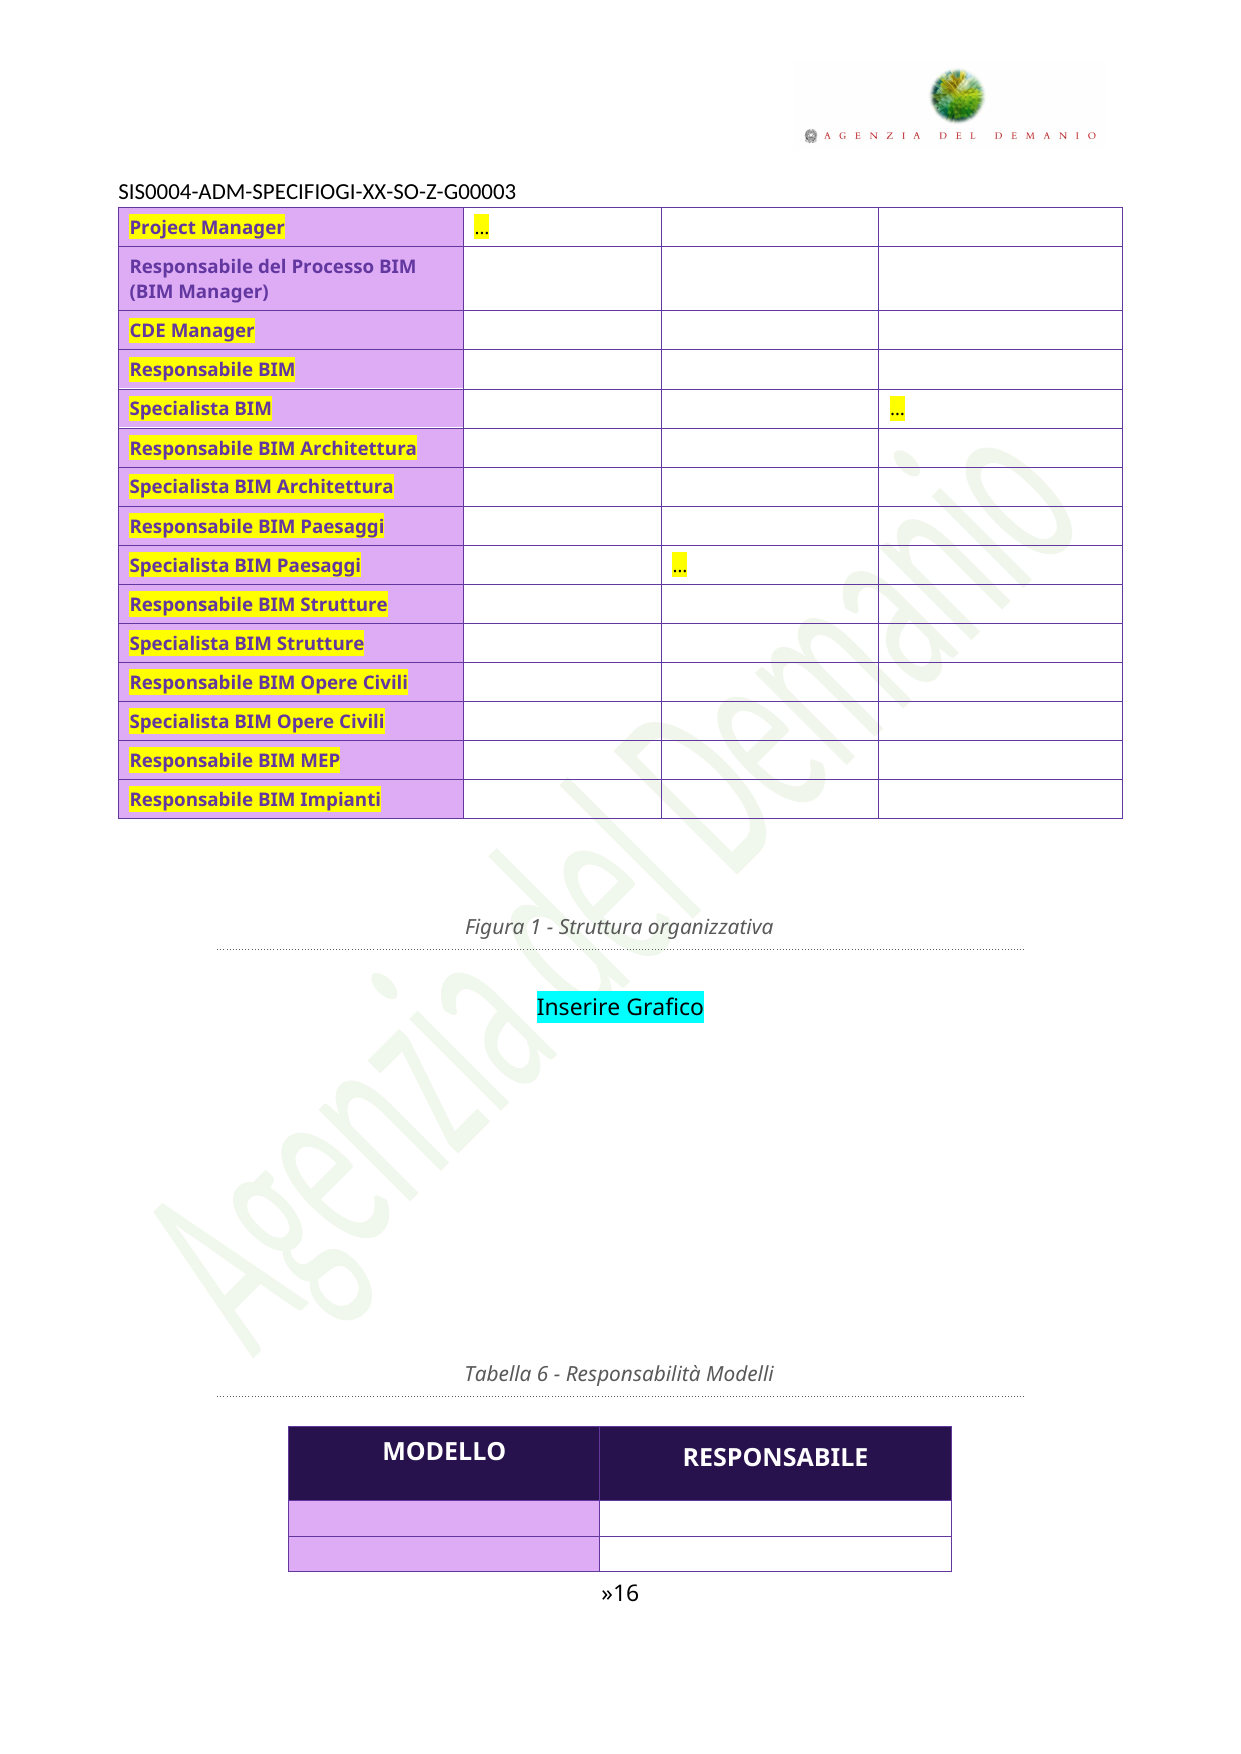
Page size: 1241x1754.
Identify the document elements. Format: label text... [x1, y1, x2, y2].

table_cell [879, 311, 1122, 349]
table_cell [662, 350, 878, 388]
table_cell [600, 1501, 951, 1536]
table_cell Responsabile BIM Strutture [119, 585, 463, 623]
table_cell … [879, 390, 1122, 427]
table_cell Specialista BIM Strutture [119, 624, 463, 662]
table_cell [802, 702, 878, 740]
text [118, 991, 496, 1023]
table_cell [662, 702, 723, 740]
table_cell Responsabile BIM MEP [119, 741, 463, 779]
table_cell [739, 741, 757, 751]
table_cell [932, 624, 1122, 662]
table_cell [910, 537, 935, 545]
table_cell [892, 585, 953, 623]
table_cell [464, 624, 661, 662]
table_cell [662, 780, 748, 818]
table_cell [662, 311, 878, 349]
table_cell [662, 663, 781, 701]
table_cell Strutturale [289, 1537, 599, 1571]
table_header MODELLO [289, 1427, 599, 1500]
table_cell [879, 741, 1122, 779]
table_cell [637, 741, 661, 779]
table_cell [703, 741, 755, 779]
table_cell [662, 624, 803, 662]
text Figura 1 - Struttura organizzativa [605, 912, 1024, 950]
table_cell [981, 468, 1047, 506]
table_cell [662, 208, 878, 246]
table_cell [879, 429, 1122, 467]
table_cell [758, 741, 878, 779]
table_cell [464, 390, 661, 427]
table_cell … [464, 208, 661, 246]
table_cell [961, 507, 1021, 545]
table_cell Specialista BIM [119, 390, 463, 427]
table_cell [464, 546, 661, 584]
table_cell [879, 549, 914, 584]
table_cell [900, 624, 931, 662]
table_cell Responsabile BIM Impianti [119, 780, 463, 818]
table_cell [662, 507, 878, 545]
table_cell [464, 311, 661, 349]
table_cell [464, 741, 640, 779]
table_cell [464, 507, 661, 545]
table_cell [732, 711, 771, 740]
table_cell [879, 702, 1122, 740]
table_cell [662, 801, 679, 818]
table_cell [662, 585, 878, 623]
table_cell [820, 663, 878, 701]
table_cell [662, 429, 878, 467]
table_cell [600, 1537, 951, 1571]
table_cell [662, 741, 723, 779]
table_cell [662, 468, 878, 506]
table_cell [879, 624, 894, 662]
table_cell [1031, 468, 1122, 506]
text Inserire Grafico [495, 991, 1122, 1023]
table_cell [1000, 546, 1122, 584]
table_cell [1065, 507, 1122, 545]
table_cell [743, 780, 878, 818]
text Tabella 6 - Responsabilità Modelli [216, 1359, 1024, 1397]
table_cell [464, 663, 661, 701]
table_cell CDE Manager [119, 311, 463, 349]
table_cell [464, 468, 661, 506]
table_cell [464, 702, 661, 740]
table_cell Architettonico [289, 1501, 599, 1536]
text Figura 1 - Struttura organizzativa [216, 912, 520, 950]
table_cell Project Manager [119, 208, 463, 246]
table_cell [935, 585, 1122, 623]
table_cell [811, 636, 855, 662]
table_cell [834, 624, 878, 662]
table_cell [879, 350, 1122, 388]
table_cell [758, 702, 820, 740]
table_cell [879, 780, 1122, 818]
table_cell [879, 247, 1122, 310]
text Figura 1 - Struttura organizzativa [527, 917, 580, 950]
table_cell [464, 429, 661, 467]
table_cell [879, 686, 894, 701]
table_cell Specialista BIM Architettura [119, 468, 463, 506]
table_cell [957, 546, 1018, 584]
table_cell [464, 585, 661, 623]
table_cell [1000, 507, 1056, 539]
table_cell [662, 390, 878, 427]
table_cell Responsabile BIM Opere Civili [119, 663, 463, 701]
table_cell [879, 663, 1122, 701]
table_cell [909, 546, 975, 584]
table_cell [464, 247, 661, 310]
table_cell Responsabile del Processo BIM (BIM Manager) [119, 247, 463, 310]
table_cell [464, 780, 591, 818]
text Figura 1 - Struttura organizzativa [562, 912, 623, 950]
table_cell [879, 507, 979, 545]
table_cell [879, 208, 1122, 246]
table_cell Responsabile BIM Architettura [119, 429, 463, 467]
table_cell [572, 780, 661, 818]
table_cell Responsabile BIM Paesaggi [119, 507, 463, 545]
table_cell [858, 702, 878, 722]
table_cell [662, 247, 878, 310]
table_cell [879, 593, 898, 623]
table_cell [464, 350, 661, 388]
table_cell Specialista BIM Paesaggi [119, 546, 463, 584]
table_cell Specialista BIM Opere Civili [119, 702, 463, 740]
table_cell [879, 468, 980, 506]
table_cell [780, 780, 806, 786]
table_header RESPONSABILE [600, 1427, 951, 1500]
table_cell Responsabile BIM [119, 350, 463, 388]
table_cell [985, 463, 1004, 467]
table_cell … [662, 546, 878, 584]
table_cell [783, 664, 838, 701]
